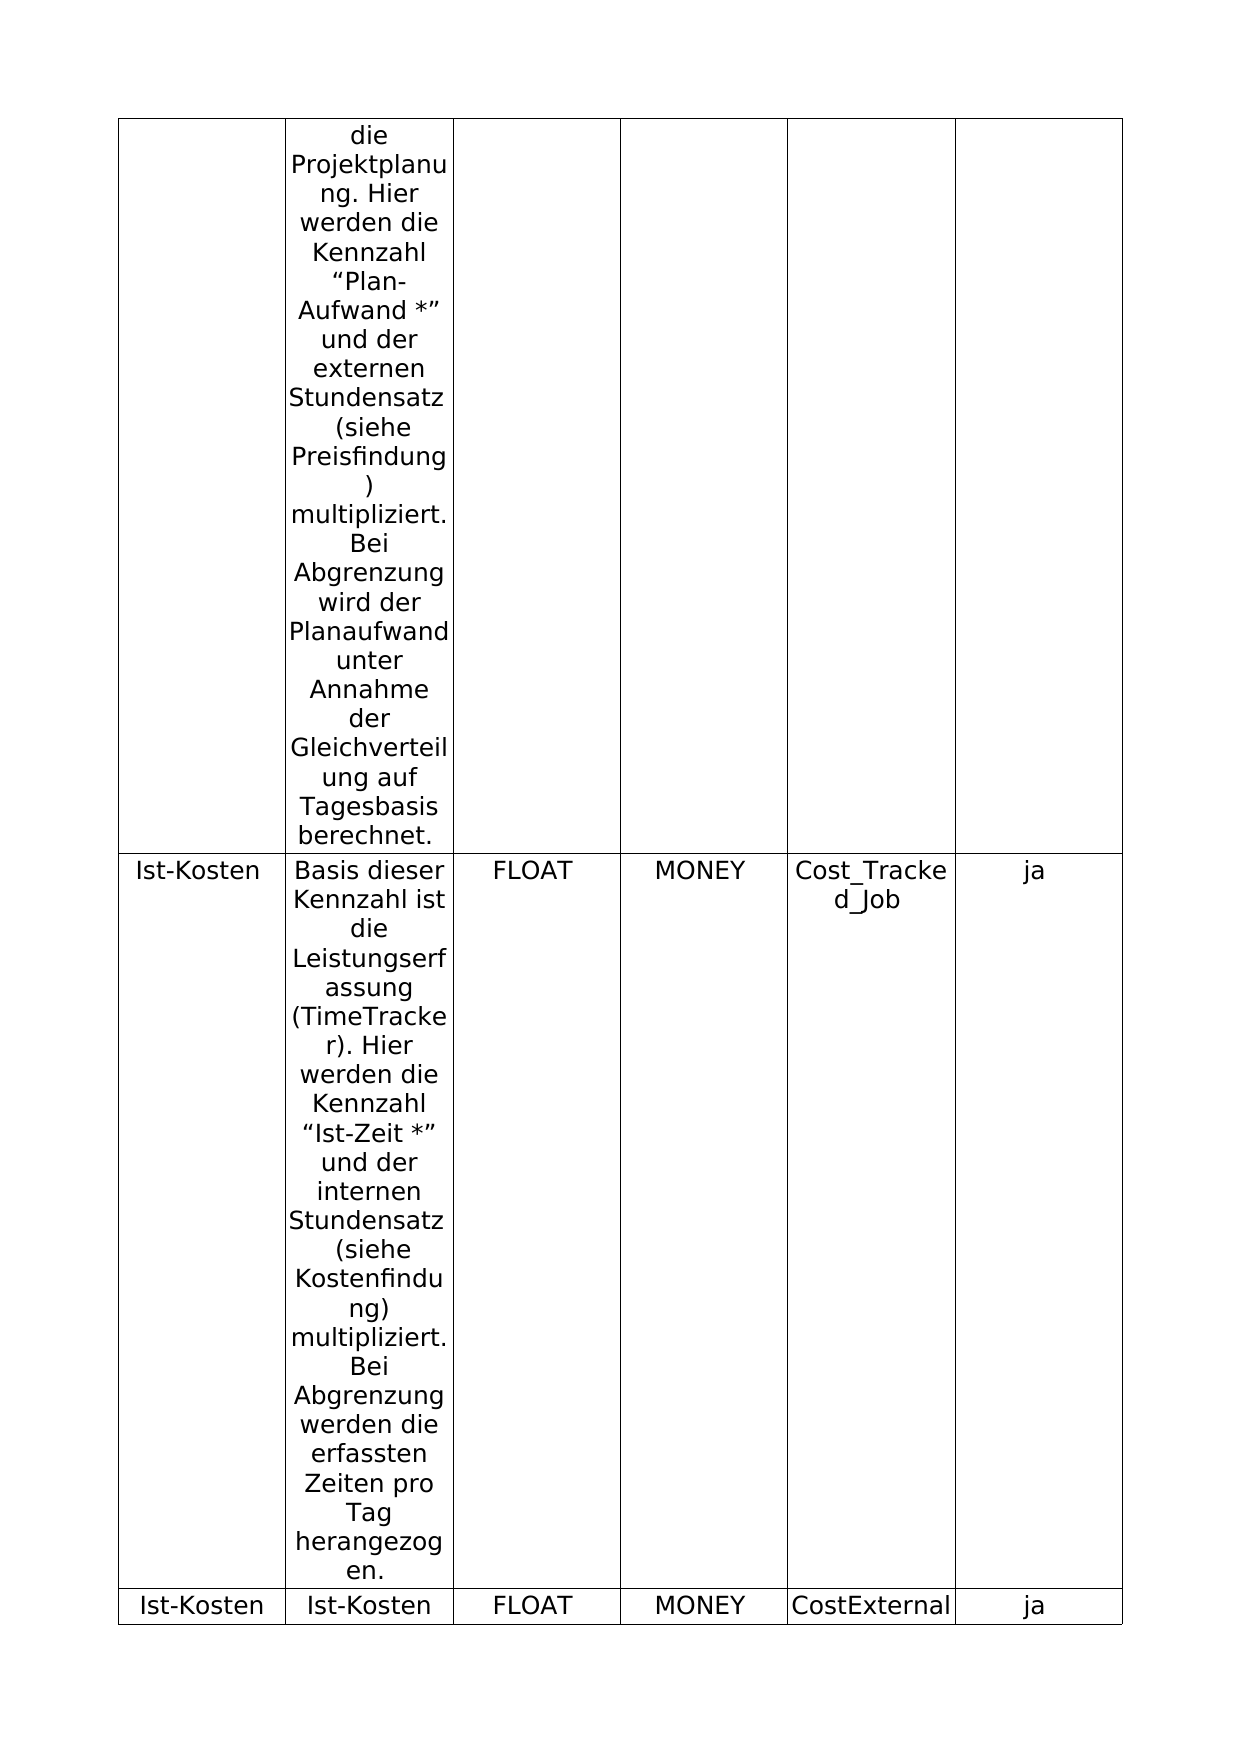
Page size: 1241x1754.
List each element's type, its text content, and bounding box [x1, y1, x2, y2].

table_cell FLOAT [454, 1589, 620, 1623]
table_cell FLOAT [454, 854, 620, 1588]
table_cell [956, 119, 1122, 853]
table_cell MONEY [621, 1589, 787, 1623]
table_cell Basis dieser Kennzahl ist die Leistungserfassung (TimeTracker). Hier werden die Kennzahl “Ist-Zeit *” und der internen Stundensatz (siehe Kostenfindung) multipliziert. Bei Abgrenzung werden die erfassten Zeiten pro Tag herangezogen. [286, 854, 453, 1588]
table_cell Ist-Kosten [286, 1589, 453, 1623]
table_cell ja [956, 1589, 1122, 1623]
table_cell die Projektplanung. Hier werden die Kennzahl “Plan-Aufwand *” und der externen Stundensatz (siehe Preisfindung) multipliziert. Bei Abgrenzung wird der Planaufwand unter Annahme der Gleichverteilung auf Tagesbasis berechnet. [286, 119, 453, 853]
table_cell MONEY [621, 854, 787, 1588]
table_cell Cost_Tracked_Job [788, 854, 955, 1588]
table_cell [454, 119, 620, 853]
table_cell Ist-Kosten [119, 1589, 285, 1623]
table_cell CostExternal [788, 1589, 955, 1623]
table_cell [788, 119, 955, 853]
table_cell Ist-Kosten [119, 854, 285, 1588]
table_cell [621, 119, 787, 853]
table_cell ja [956, 854, 1122, 1588]
table_cell [119, 119, 285, 853]
